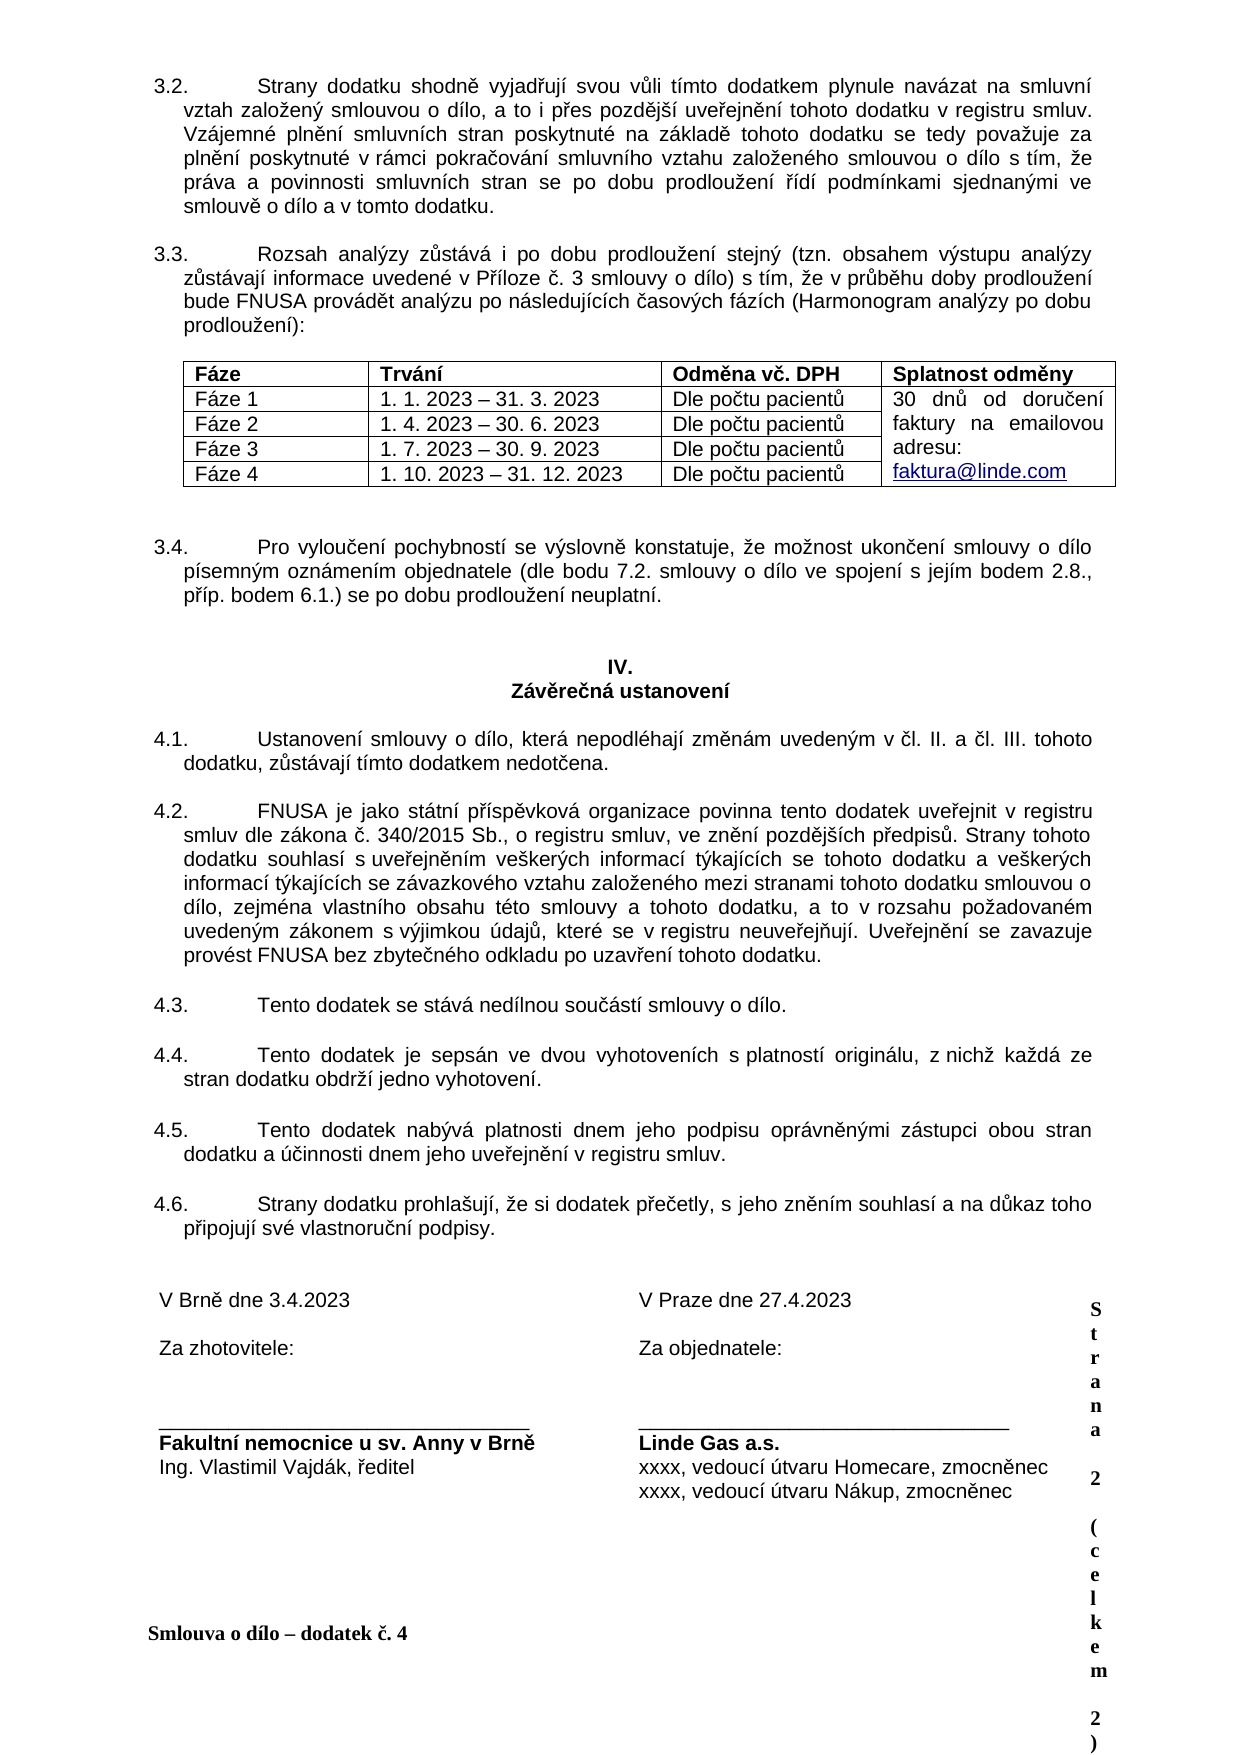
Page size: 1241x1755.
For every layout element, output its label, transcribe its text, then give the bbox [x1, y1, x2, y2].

list Tento dodatek nabývá platnosti dnem jeho podpisu oprávněnými zástupci obou stran dodatku a účinnosti dnem jeho uveřejnění v registru smluv. [154, 1117, 1093, 1165]
table_header V Praze dne 27.4.2023 Za objednatele: ________________________________ Linde Gas a.s. xxxx, vedoucí útvaru Homecare, zmocněnec xxxx, vedoucí útvaru Nákup, zmocněnec [628, 1288, 1107, 1503]
table_cell Fáze 2 [184, 412, 368, 436]
table_cell Fáze 4 [184, 462, 368, 486]
table_cell 1. 4. 2023 – 30. 6. 2023 [369, 412, 661, 436]
table_cell Fáze 1 [184, 387, 368, 411]
table_cell Dle počtu pacientů [662, 387, 881, 411]
list Rozsah analýzy zůstává i po dobu prodloužení stejný (tzn. obsahem výstupu analýzy zůstávají informace uvedené v Příloze č. 3 smlouvy o dílo) s tím, že v průběhu doby prodloužení bude FNUSA provádět analýzu po následujících časových fázích (Harmonogram analýzy po dobu prodloužení): [154, 241, 1093, 337]
table_cell 1. 7. 2023 – 30. 9. 2023 [369, 437, 661, 461]
list Tento dodatek je sepsán ve dvou vyhotoveních s platností originálu, z nichž každá ze stran dodatku obdrží jedno vyhotovení. [154, 1043, 1093, 1091]
table_cell 1. 10. 2023 – 31. 12. 2023 [369, 462, 661, 486]
list Ustanovení smlouvy o dílo, která nepodléhají změnám uvedeným v čl. II. a čl. III. tohoto dodatku, zůstávají tímto dodatkem nedotčena. [154, 727, 1093, 775]
table_header V Brně dne 3.4.2023 Za zhotovitele: ________________________________ Fakultní nemocnice u sv. Anny v Brně Ing. Vlastimil Vajdák, ředitel [148, 1288, 627, 1503]
table_header Fáze [184, 362, 368, 386]
list Tento dodatek se stává nedílnou součástí smlouvy o dílo. [154, 993, 1093, 1017]
text Závěrečná ustanovení [148, 679, 1093, 703]
list Strany dodatku shodně vyjadřují svou vůli tímto dodatkem plynule navázat na smluvní vztah založený smlouvou o dílo, a to i přes pozdější uveřejnění tohoto dodatku v registru smluv. Vzájemné plnění smluvních stran poskytnuté na základě tohoto dodatku se tedy považuje za plnění poskytnuté v rámci pokračování smluvního vztahu založeného smlouvou o dílo s tím, že práva a povinnosti smluvních stran se po dobu prodloužení řídí podmínkami sjednanými ve smlouvě o dílo a v tomto dodatku. [154, 74, 1093, 217]
table_cell 30 dnů od doručení faktury na emailovou adresu: faktura@linde.com [882, 387, 1115, 486]
table_cell Fáze 3 [184, 437, 368, 461]
list FNUSA je jako státní příspěvková organizace povinna tento dodatek uveřejnit v registru smluv dle zákona č. 340/2015 Sb., o registru smluv, ve znění pozdějších předpisů. Strany tohoto dodatku souhlasí s uveřejněním veškerých informací týkajících se tohoto dodatku a veškerých informací týkajících se závazkového vztahu založeného mezi stranami tohoto dodatku smlouvou o dílo, zejména vlastního obsahu této smlouvy a tohoto dodatku, a to v rozsahu požadovaném uvedeným zákonem s výjimkou údajů, které se v registru neuveřejňují. Uveřejnění se zavazuje provést FNUSA bez zbytečného odkladu po uzavření tohoto dodatku. [154, 799, 1093, 966]
table_header Trvání [369, 362, 661, 386]
list Pro vyloučení pochybností se výslovně konstatuje, že možnost ukončení smlouvy o dílo písemným oznámením objednatele (dle bodu 7.2. smlouvy o dílo ve spojení s jejím bodem 2.8., příp. bodem 6.1.) se po dobu prodloužení neuplatní. [154, 535, 1093, 607]
table_header Splatnost odměny [882, 362, 1115, 386]
table_cell Dle počtu pacientů [662, 462, 881, 486]
table_cell 1. 1. 2023 – 31. 3. 2023 [369, 387, 661, 411]
text IV. [148, 655, 1093, 679]
list Strany dodatku prohlašují, že si dodatek přečetly, s jeho zněním souhlasí a na důkaz toho připojují své vlastnoruční podpisy. [154, 1192, 1093, 1239]
table_header Odměna vč. DPH [662, 362, 881, 386]
table_cell Dle počtu pacientů [662, 437, 881, 461]
table_cell Dle počtu pacientů [662, 412, 881, 436]
